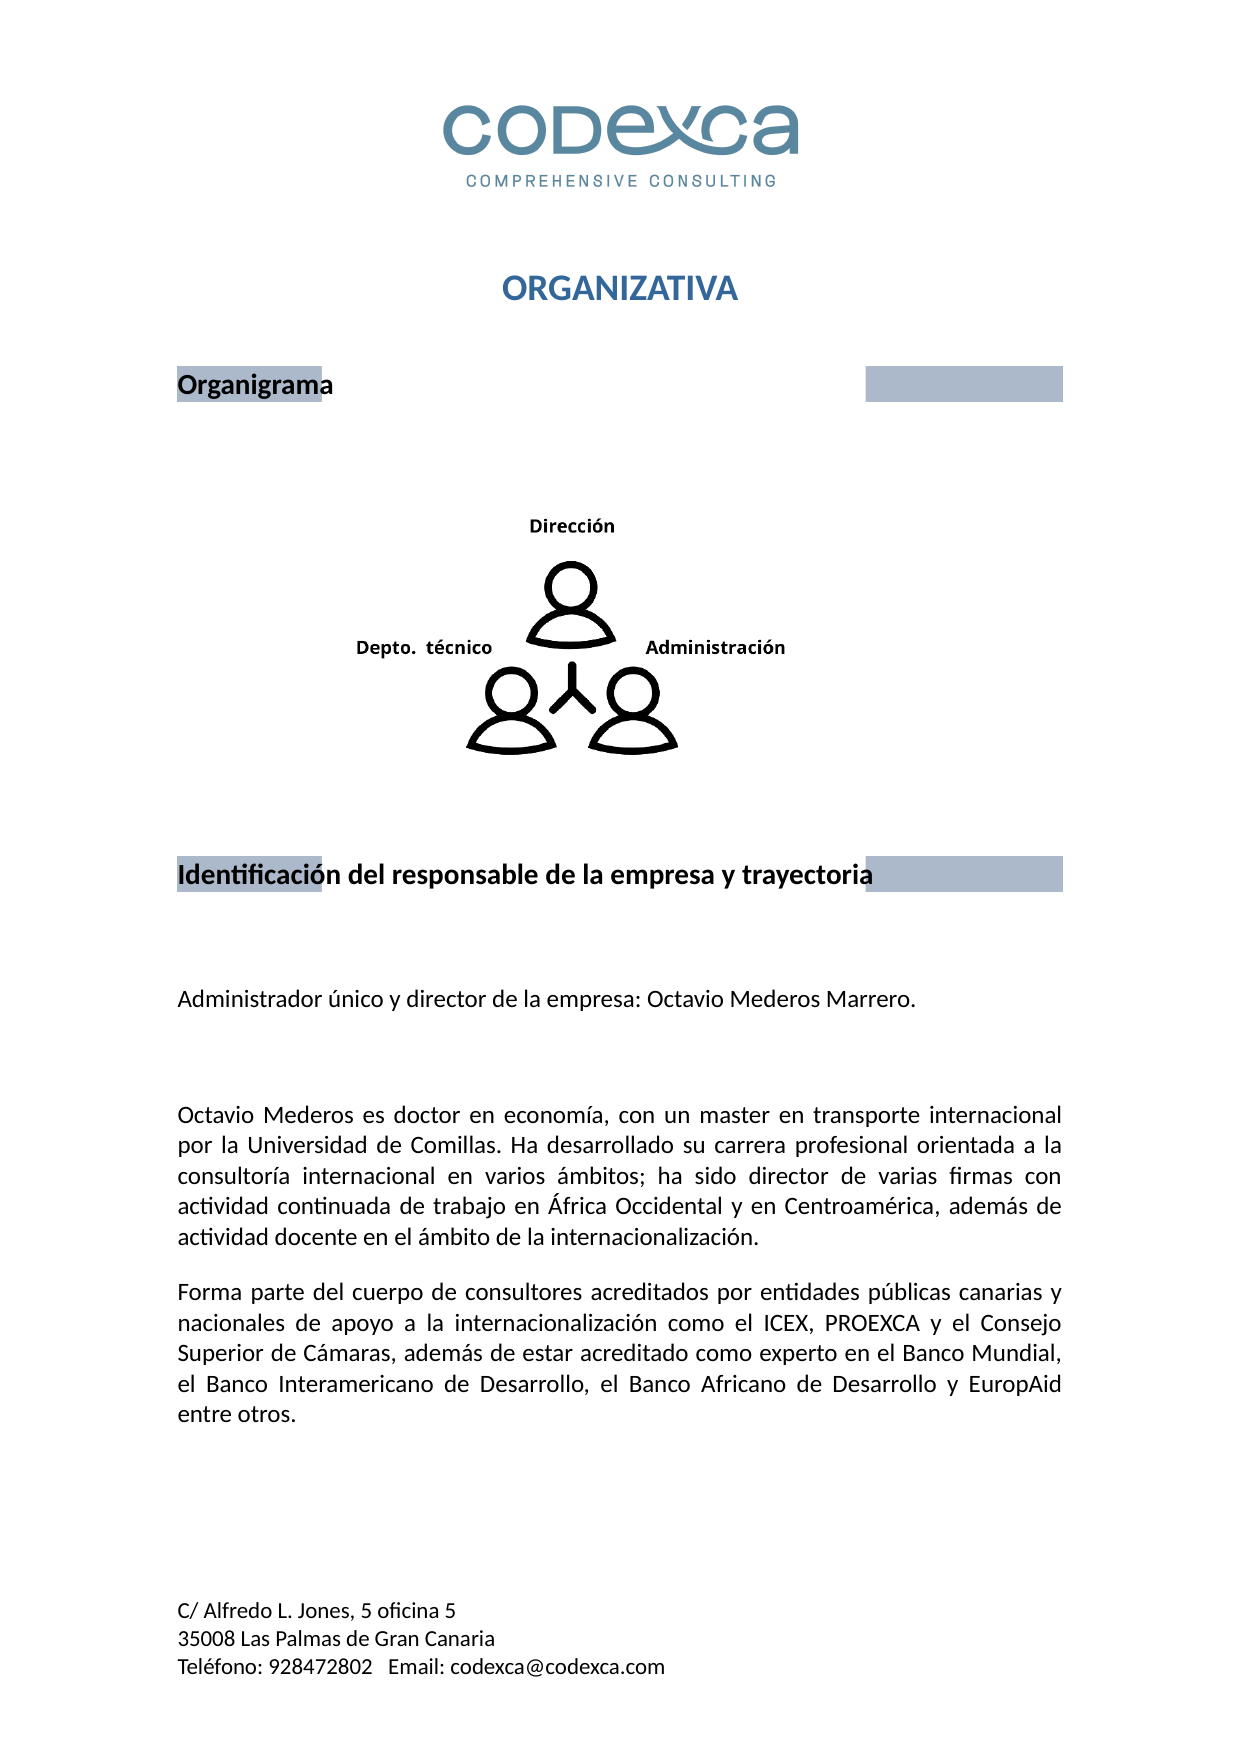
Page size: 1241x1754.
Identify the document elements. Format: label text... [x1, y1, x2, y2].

text Forma parte del cuerpo de consultores acreditados por entidades públicas canarias y nacionales de apoyo a la internacionalización como el ICEX, PROEXCA y el Consejo Superior de Cámaras, además de estar acreditado como experto en el Banco Mundial, el Banco Interamericano de Desarrollo, el Banco Africano de Desarrollo y EuropAid entre otros. [177, 1276, 1063, 1429]
text Organigrama [866, 366, 1063, 402]
text ORGANIZATIVA [177, 264, 321, 310]
text Identificación del responsable de la empresa y trayectoria [177, 856, 321, 892]
text Administrador único y director de la empresa: Octavio Mederos Marrero. [866, 983, 1063, 1013]
text Administrador único y director de la empresa: Octavio Mederos Marrero. [177, 983, 321, 1013]
text Octavio Mederos es doctor en economía, con un master en transporte internacional por la Universidad de Comillas. Ha desarrollado su carrera profesional orientada a la consultoría internacional en varios ámbitos; ha sido director de varias firmas con actividad continuada de trabajo en África Occidental y en Centroamérica, además de actividad docente en el ámbito de la internacionalización. [177, 1099, 1063, 1251]
text Organigrama [177, 366, 321, 402]
text ORGANIZATIVA [866, 264, 1063, 310]
text Identificación del responsable de la empresa y trayectoria [866, 856, 1063, 892]
